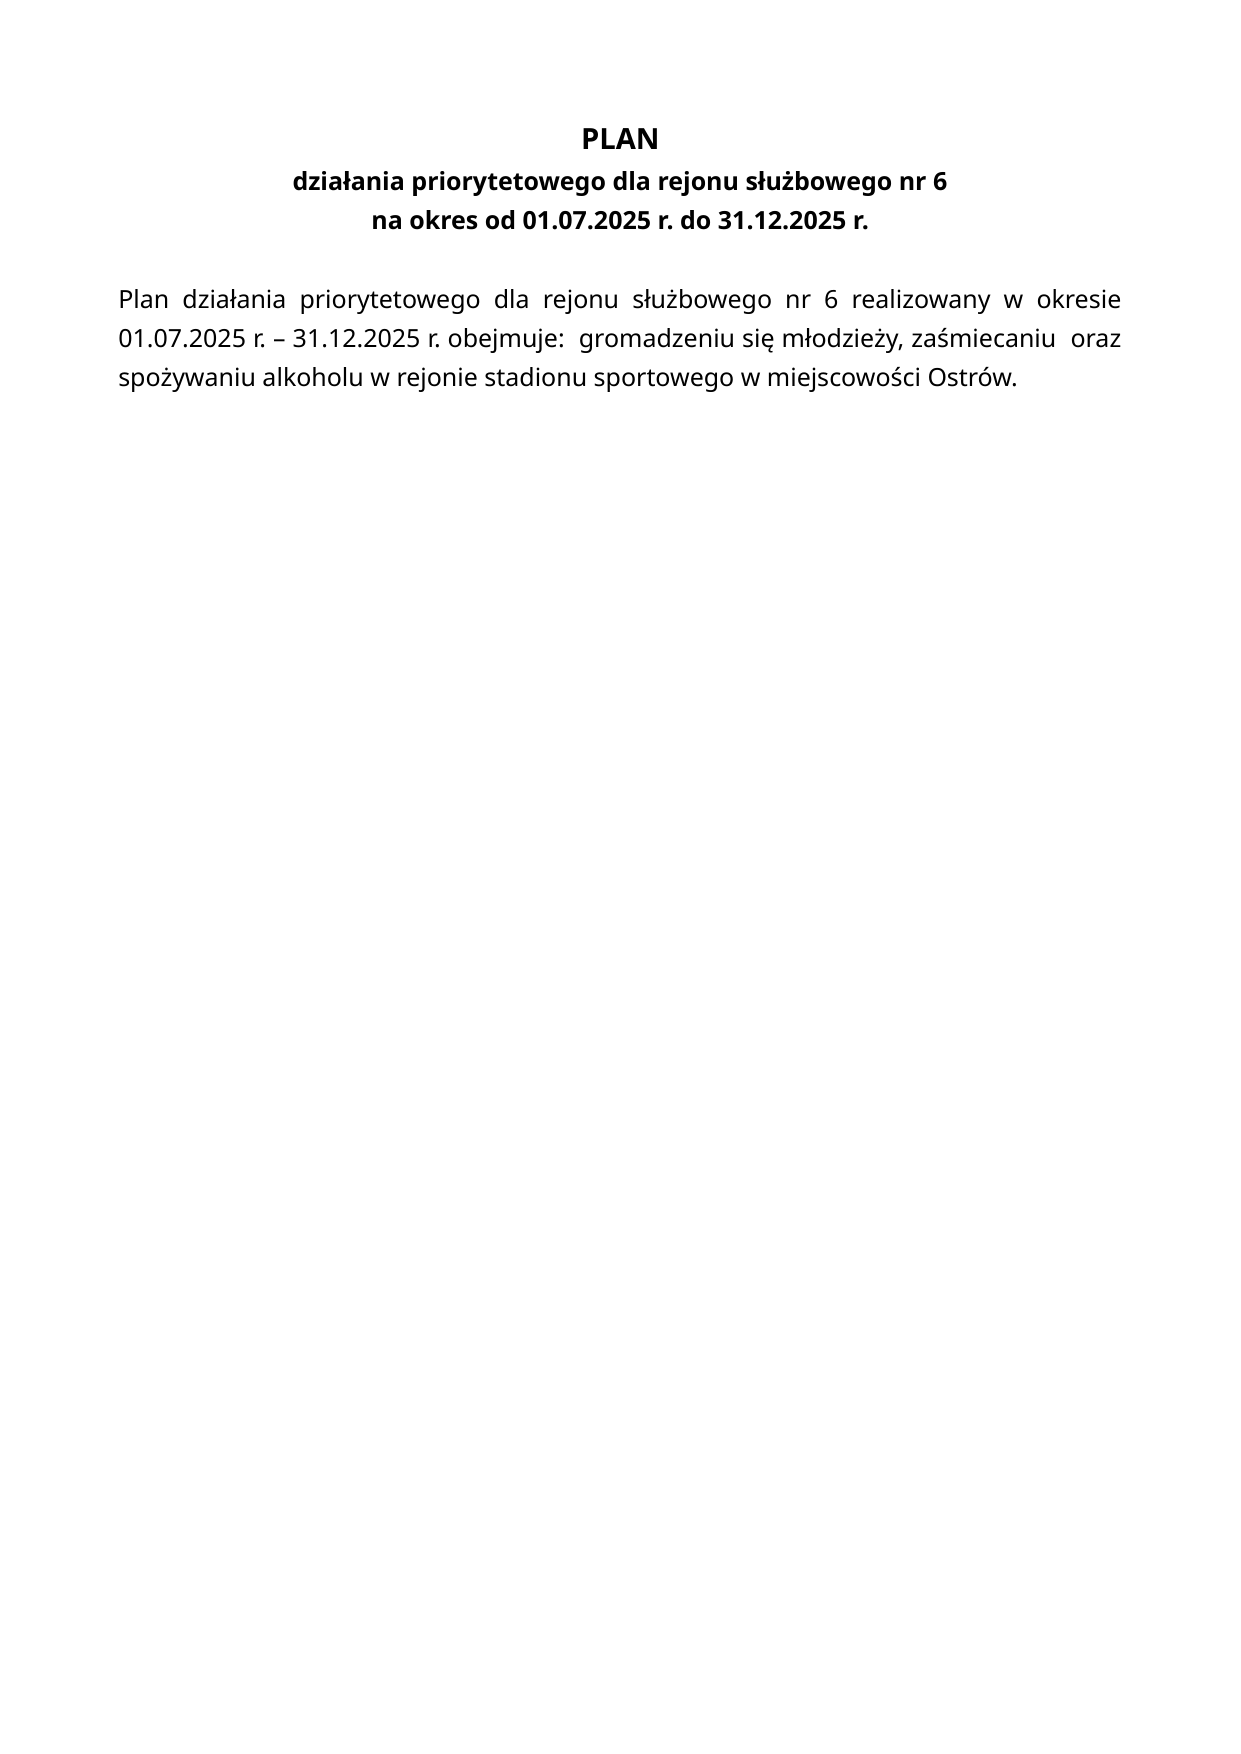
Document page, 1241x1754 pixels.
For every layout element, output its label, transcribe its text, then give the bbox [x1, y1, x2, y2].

text na okres od 01.07.2025 r. do 31.12.2025 r. [118, 203, 1122, 237]
text działania priorytetowego dla rejonu służbowego nr 6 [118, 164, 1122, 198]
text Plan działania priorytetowego dla rejonu służbowego nr 6 realizowany w okresie 01.07.2025 r. – 31.12.2025 r. obejmuje: gromadzeniu się młodzieży, zaśmiecaniu oraz spożywaniu alkoholu w rejonie stadionu sportowego w miejscowości Ostrów. [118, 281, 1122, 394]
text PLAN [118, 118, 1122, 158]
